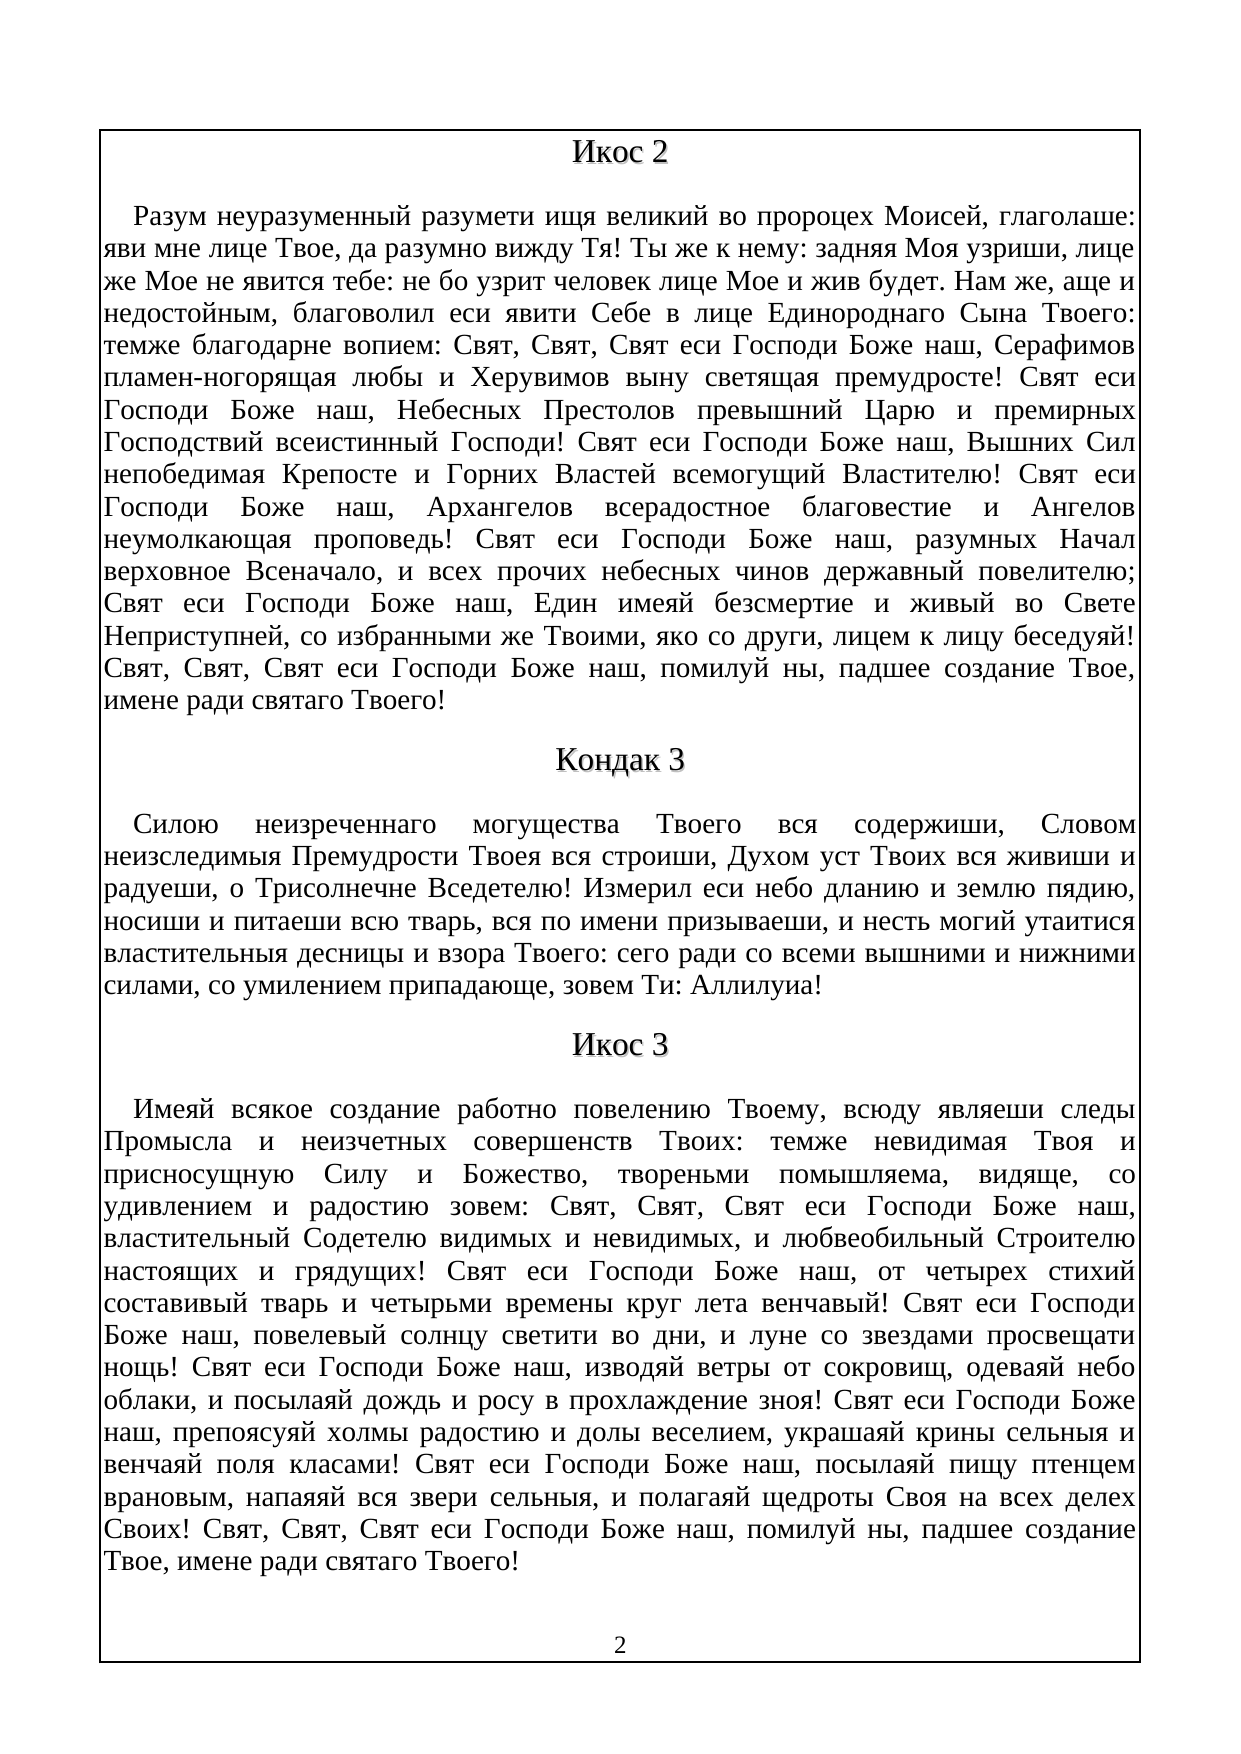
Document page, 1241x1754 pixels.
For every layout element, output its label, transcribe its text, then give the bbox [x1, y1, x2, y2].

subtitle Икос 3 [103, 1026, 1137, 1063]
text Имеяй всякое создание работно повелению Твоему, всюду являеши следы Промысла и неизчетных совершенств Твоих: темже невидимая Твоя и присносущную Силу и Божество, твореньми помышляема, видяще, со удивлением и радостию зовем: Свят, Свят, Свят еси Господи Боже наш, властительный Содетелю видимых и невидимых, и любвеобильный Строителю настоящих и грядущих! Свят еси Господи Боже наш, от четырех стихий составивый тварь и четырьми времены круг лета венчавый! Свят еси Господи Боже наш, повелевый солнцу светити во дни, и луне со звездами просвещати нощь! Свят еси Господи Боже наш, изводяй ветры от сокровищ, одеваяй небо облаки, и посылаяй дождь и росу в прохлаждение зноя! Свят еси Господи Боже наш, препоясуяй холмы радостию и долы веселием, украшаяй крины сельныя и венчаяй поля класами! Свят еси Господи Боже наш, посылаяй пищу птенцем врановым, напаяяй вся звери сельныя, и полагаяй щедроты Своя на всех делех Своих! Свят, Свят, Свят еси Господи Боже наш, помилуй ны, падшее создание Твое, имене ради святаго Твоего! [103, 1092, 1137, 1577]
subtitle Икос 2 [103, 133, 1137, 170]
subtitle Кондак 3 [103, 741, 1137, 778]
text Разум неуразуменный разумети ищя великий во пророцех Моисей, глаголаше: яви мне лице Твое, да разумно вижду Тя! Ты же к нему: задняя Моя узриши, лице же Мое не явится тебе: не бо узрит человек лице Мое и жив будет. Нам же, аще и недостойным, благоволил еси явити Себе в лице Единороднаго Сына Твоего: темже благодарне вопием: Свят, Свят, Свят еси Господи Боже наш, Серафимов пламен-ногорящая любы и Херувимов выну светящая премудросте! Свят еси Господи Боже наш, Небесных Престолов превышний Царю и премирных Господствий всеистинный Господи! Свят еси Господи Боже наш, Вышних Сил непобедимая Крепосте и Горних Властей всемогущий Властителю! Свят еси Господи Боже наш, Архангелов всерадостное благовестие и Ангелов неумолкающая проповедь! Свят еси Господи Боже наш, разумных Начал верховное Всеначало, и всех прочих небесных чинов державный повелителю; Свят еси Господи Боже наш, Един имеяй безсмертие и живый во Свете Неприступней, со избранными же Твоими, яко со други, лицем к лицу беседуяй! Свят, Свят, Свят еси Господи Боже наш, помилуй ны, падшее создание Твое, имене ради святаго Твоего! [103, 199, 1137, 716]
text Силою неизреченнаго могущества Твоего вся содержиши, Словом неизследимыя Премудрости Твоея вся строиши, Духом уст Твоих вся живиши и радуеши, о Трисолнечне Вседетелю! Измерил еси небо дланию и землю пядию, носиши и питаеши всю тварь, вся по имени призываеши, и несть могий утаитися властительныя десницы и взора Твоего: сего ради со всеми вышними и нижними силами, со умилением припадающе, зовем Ти: Аллилуиа! [103, 807, 1137, 1001]
